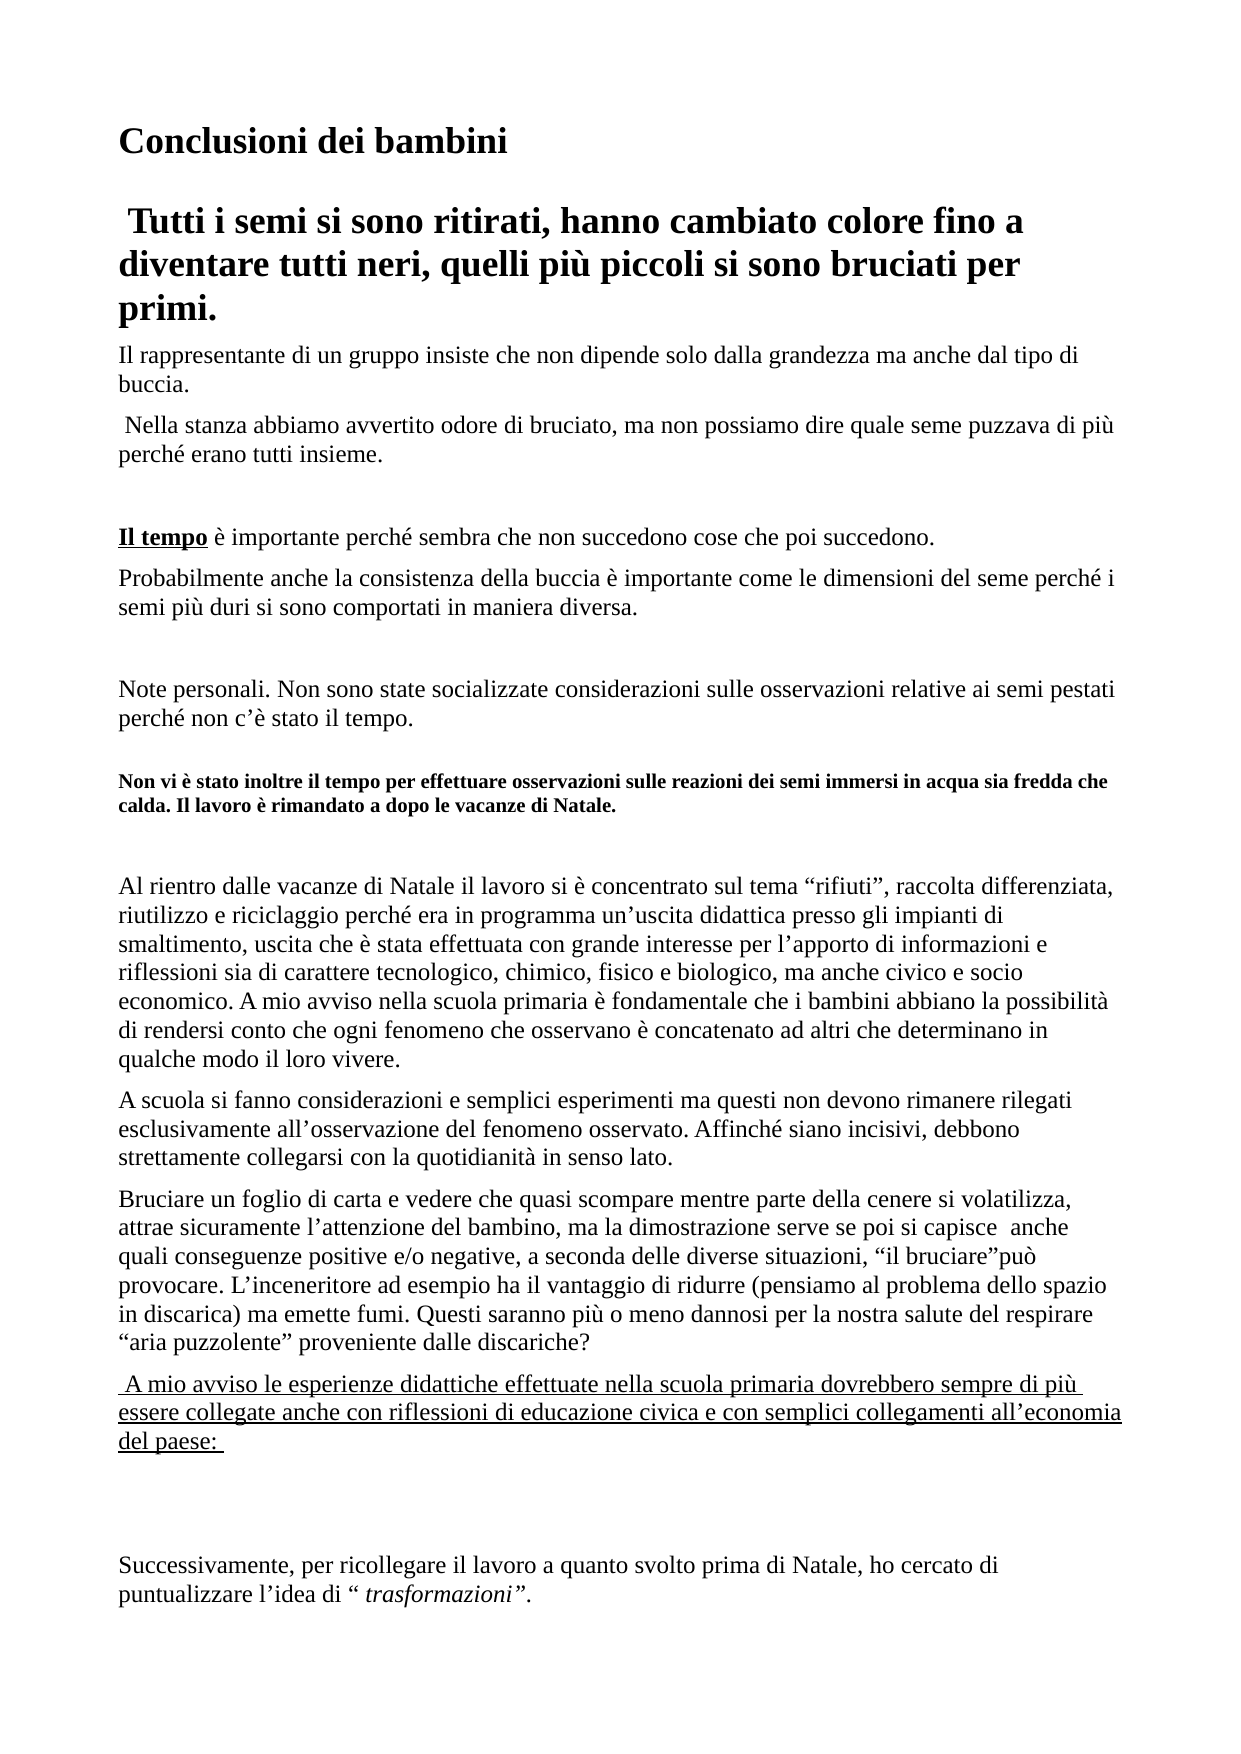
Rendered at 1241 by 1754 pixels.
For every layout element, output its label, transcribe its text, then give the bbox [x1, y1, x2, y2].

text A mio avviso le esperienze didattiche effettuate nella scuola primaria dovrebbero sempre di più essere collegate anche con riflessioni di educazione civica e con semplici collegamenti all’economia [118, 1369, 1122, 1422]
subtitle Tutti i semi si sono ritirati, hanno cambiato colore fino a diventare tutti neri, quelli più piccoli si sono bruciati per primi. [118, 199, 1122, 328]
text Il rappresentante di un gruppo insiste che non dipende solo dalla grandezza ma anche dal tipo di buccia. [118, 341, 1122, 398]
text Il tempo è importante perché sembra che non succedono cose che poi succedono. [118, 522, 1122, 551]
text Bruciare un foglio di carta e vedere che quasi scompare mentre parte della cenere si volatilizza, attrae sicuramente l’attenzione del bambino, ma la dimostrazione serve se poi si capisce anche quali conseguenze positive e/o negative, a seconda delle diverse situazioni, “il bruciare”può provocare. L’inceneritore ad esempio ha il vantaggio di ridurre (pensiamo al problema dello spazio in discarica) ma emette fumi. Questi saranno più o meno dannosi per la nostra salute del respirare “aria puzzolente” proveniente dalle discariche? [118, 1184, 1122, 1356]
text Successivamente, per ricollegare il lavoro a quanto svolto prima di Natale, ho cercato di puntualizzare l’idea di “ trasformazioni”. [118, 1550, 1122, 1607]
text Probabilmente anche la consistenza della buccia è importante come le dimensioni del seme perché i semi più duri si sono comportati in maniera diversa. [118, 563, 1122, 621]
text del paese: [118, 1424, 1122, 1455]
subtitle Conclusioni dei bambini [118, 118, 1122, 161]
text Al rientro dalle vacanze di Natale il lavoro si è concentrato sul tema “rifiuti”, raccolta differenziata, riutilizzo e riciclaggio perché era in programma un’uscita didattica presso gli impianti di smaltimento, uscita che è stata effettuata con grande interesse per l’apporto di informazioni e riflessioni sia di carattere tecnologico, chimico, fisico e biologico, ma anche civico e socio economico. A mio avviso nella scuola primaria è fondamentale che i bambini abbiano la possibilità di rendersi conto che ogni fenomeno che osservano è concatenato ad altri che determinano in qualche modo il loro vivere. [118, 871, 1122, 1072]
text Note personali. Non sono state socializzate considerazioni sulle osservazioni relative ai semi pestati perché non c’è stato il tempo. [118, 674, 1122, 732]
text Nella stanza abbiamo avvertito odore di bruciato, ma non possiamo dire quale seme puzzava di più perché erano tutti insieme. [118, 411, 1122, 468]
subtitle Non vi è stato inoltre il tempo per effettuare osservazioni sulle reazioni dei semi immersi in acqua sia fredda che calda. Il lavoro è rimandato a dopo le vacanze di Natale. [118, 769, 1122, 817]
text A scuola si fanno considerazioni e semplici esperimenti ma questi non devono rimanere rilegati esclusivamente all’osservazione del fenomeno osservato. Affinché siano incisivi, debbono strettamente collegarsi con la quotidianità in senso lato. [118, 1085, 1122, 1171]
